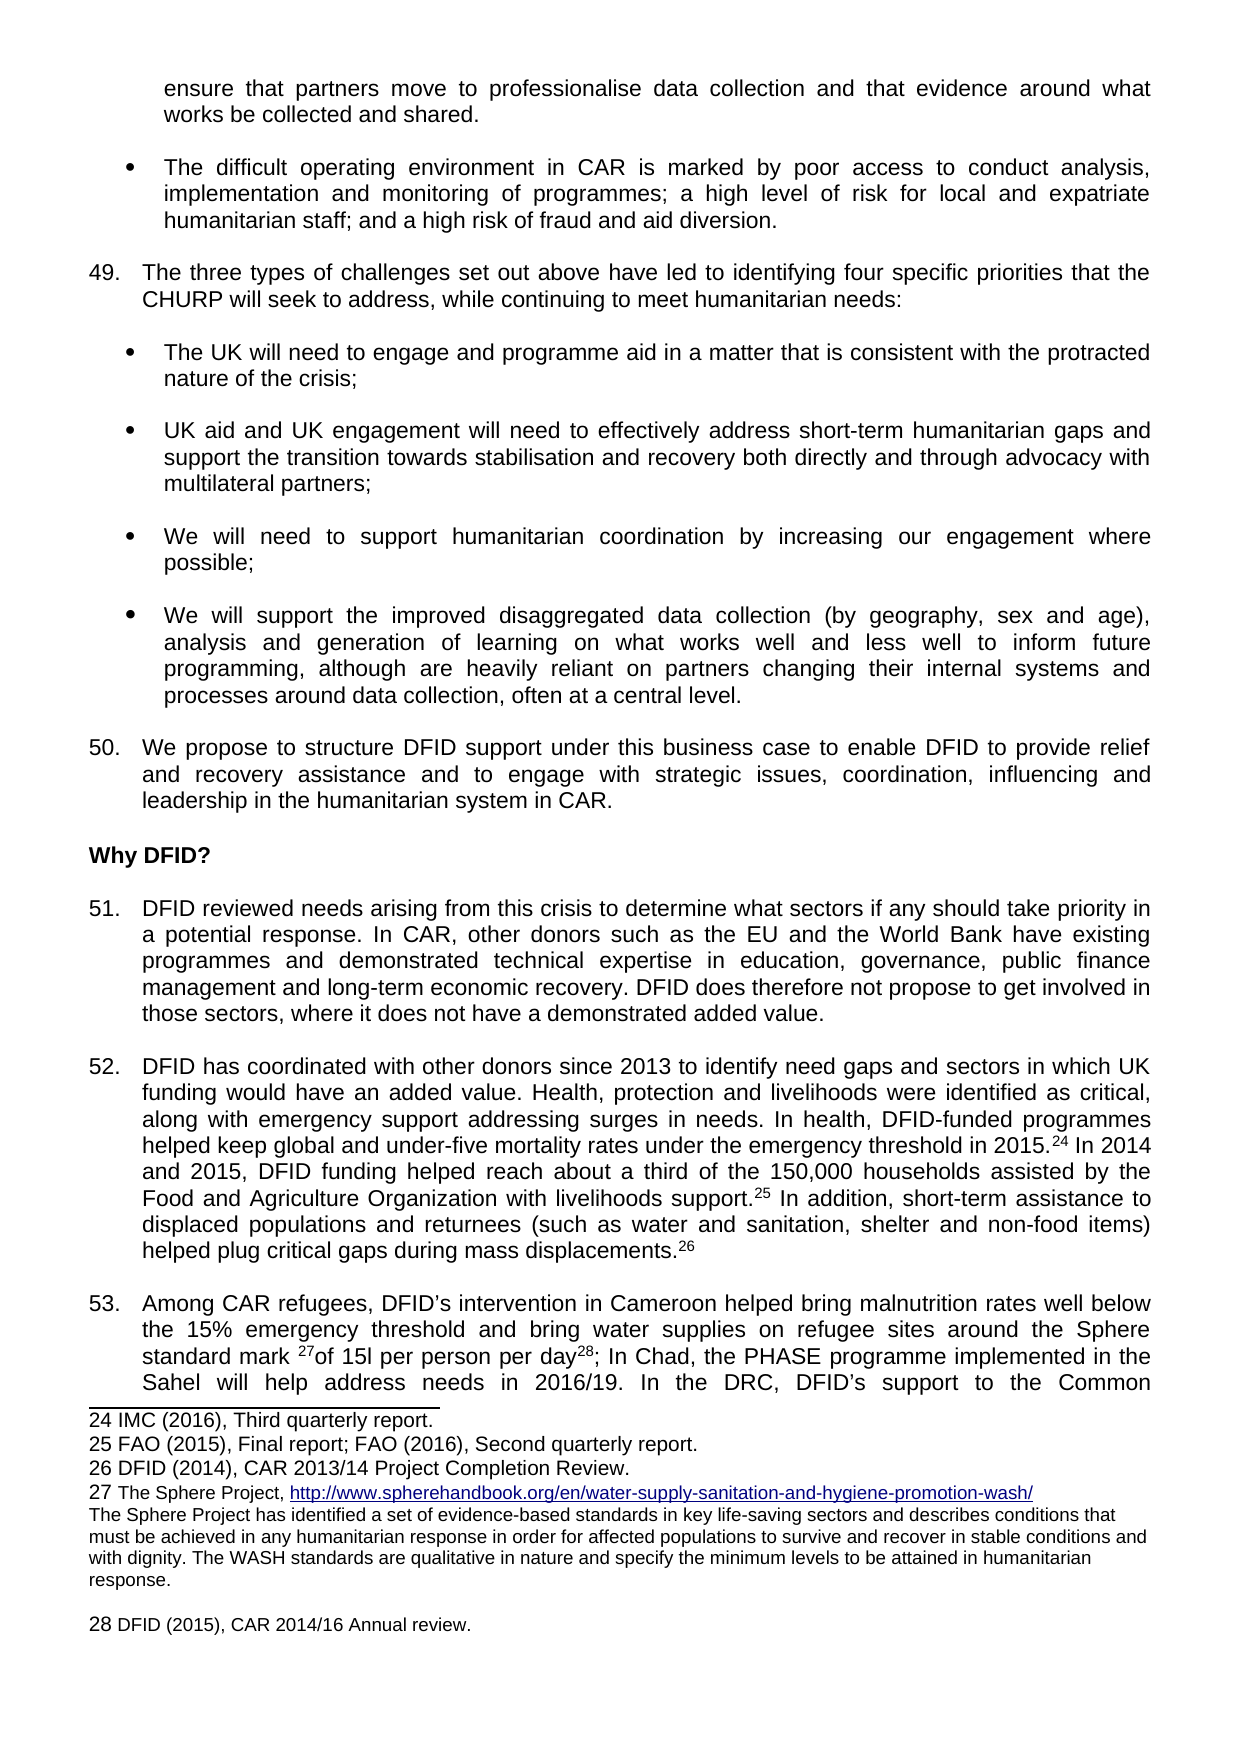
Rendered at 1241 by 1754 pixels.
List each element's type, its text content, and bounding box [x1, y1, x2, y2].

subtitle DFID reviewed needs arising from this crisis to determine what sectors if any should take priority in a potential response. In CAR, other donors such as the EU and the World Bank have existing programmes and demonstrated technical expertise in education, governance, public finance management and long-term economic recovery. DFID does therefore not propose to get involved in those sectors, where it does not have a demonstrated added value. [89, 895, 1152, 1027]
list ensure that partners move to professionalise data collection and that evidence around what works be collected and shared. [126, 75, 1152, 128]
list FAO (2015), Final report; FAO (2016), Second quarterly report. [89, 1432, 1152, 1456]
list We will need to support humanitarian coordination by increasing our engagement where possible; [126, 523, 1152, 576]
subtitle We propose to structure DFID support under this business case to enable DFID to provide relief and recovery assistance and to engage with strategic issues, coordination, influencing and leadership in the humanitarian system in CAR. [89, 734, 1152, 813]
list We will support the improved disaggregated data collection (by geography, sex and age), analysis and generation of learning on what works well and less well to inform future programming, although are heavily reliant on partners changing their internal systems and processes around data collection, often at a central level. [126, 602, 1152, 708]
subtitle DFID has coordinated with other donors since 2013 to identify need gaps and sectors in which UK funding would have an added value. Health, protection and livelihoods were identified as critical, along with emergency support addressing surges in needs. In health, DFID-funded programmes helped keep global and under-five mortality rates under the emergency threshold in 2015. In 2014 and 2015, DFID funding helped reach about a third of the 150,000 households assisted by the Food and Agriculture Organization with livelihoods support. In addition, short-term assistance to displaced populations and returnees (such as water and sanitation, shelter and non-food items) helped plug critical gaps during mass displacements. [89, 1053, 1152, 1264]
list The Sphere Project, http://www.spherehandbook.org/en/water-supply-sanitation-and-hygiene-promotion-wash/ [89, 1480, 1152, 1504]
list UK aid and UK engagement will need to effectively address short-term humanitarian gaps and support the transition towards stabilisation and recovery both directly and through advocacy with multilateral partners; [126, 417, 1152, 497]
list The UK will need to engage and programme aid in a matter that is consistent with the protracted nature of the crisis; [126, 338, 1152, 391]
list DFID (2014), CAR 2013/14 Project Completion Review. [89, 1456, 1152, 1480]
subtitle Why DFID? [89, 842, 1152, 868]
list The difficult operating environment in CAR is marked by poor access to conduct analysis, implementation and monitoring of programmes; a high level of risk for local and expatriate humanitarian staff; and a high risk of fraud and aid diversion. [126, 154, 1152, 233]
subtitle Among CAR refugees, DFID’s intervention in Cameroon helped bring malnutrition rates well below the 15% emergency threshold and bring water supplies on refugee sites around the Sphere standard mark of 15l per person per day; In Chad, the PHASE programme implemented in the Sahel will help address needs in 2016/19. In the DRC, DFID’s support to the Common [89, 1290, 1152, 1396]
list The Sphere Project has identified a set of evidence-based standards in key life-saving sectors and describes conditions that must be achieved in any humanitarian response in order for affected populations to survive and recover in stable conditions and with dignity. The WASH standards are qualitative in nature and specify the minimum levels to be attained in humanitarian response. [89, 1504, 1152, 1590]
subtitle The three types of challenges set out above have led to identifying four specific priorities that the CHURP will seek to address, while continuing to meet humanitarian needs: [89, 259, 1152, 312]
list IMC (2016), Third quarterly report. [89, 1408, 1152, 1432]
list DFID (2015), CAR 2014/16 Annual review. [89, 1612, 1152, 1636]
